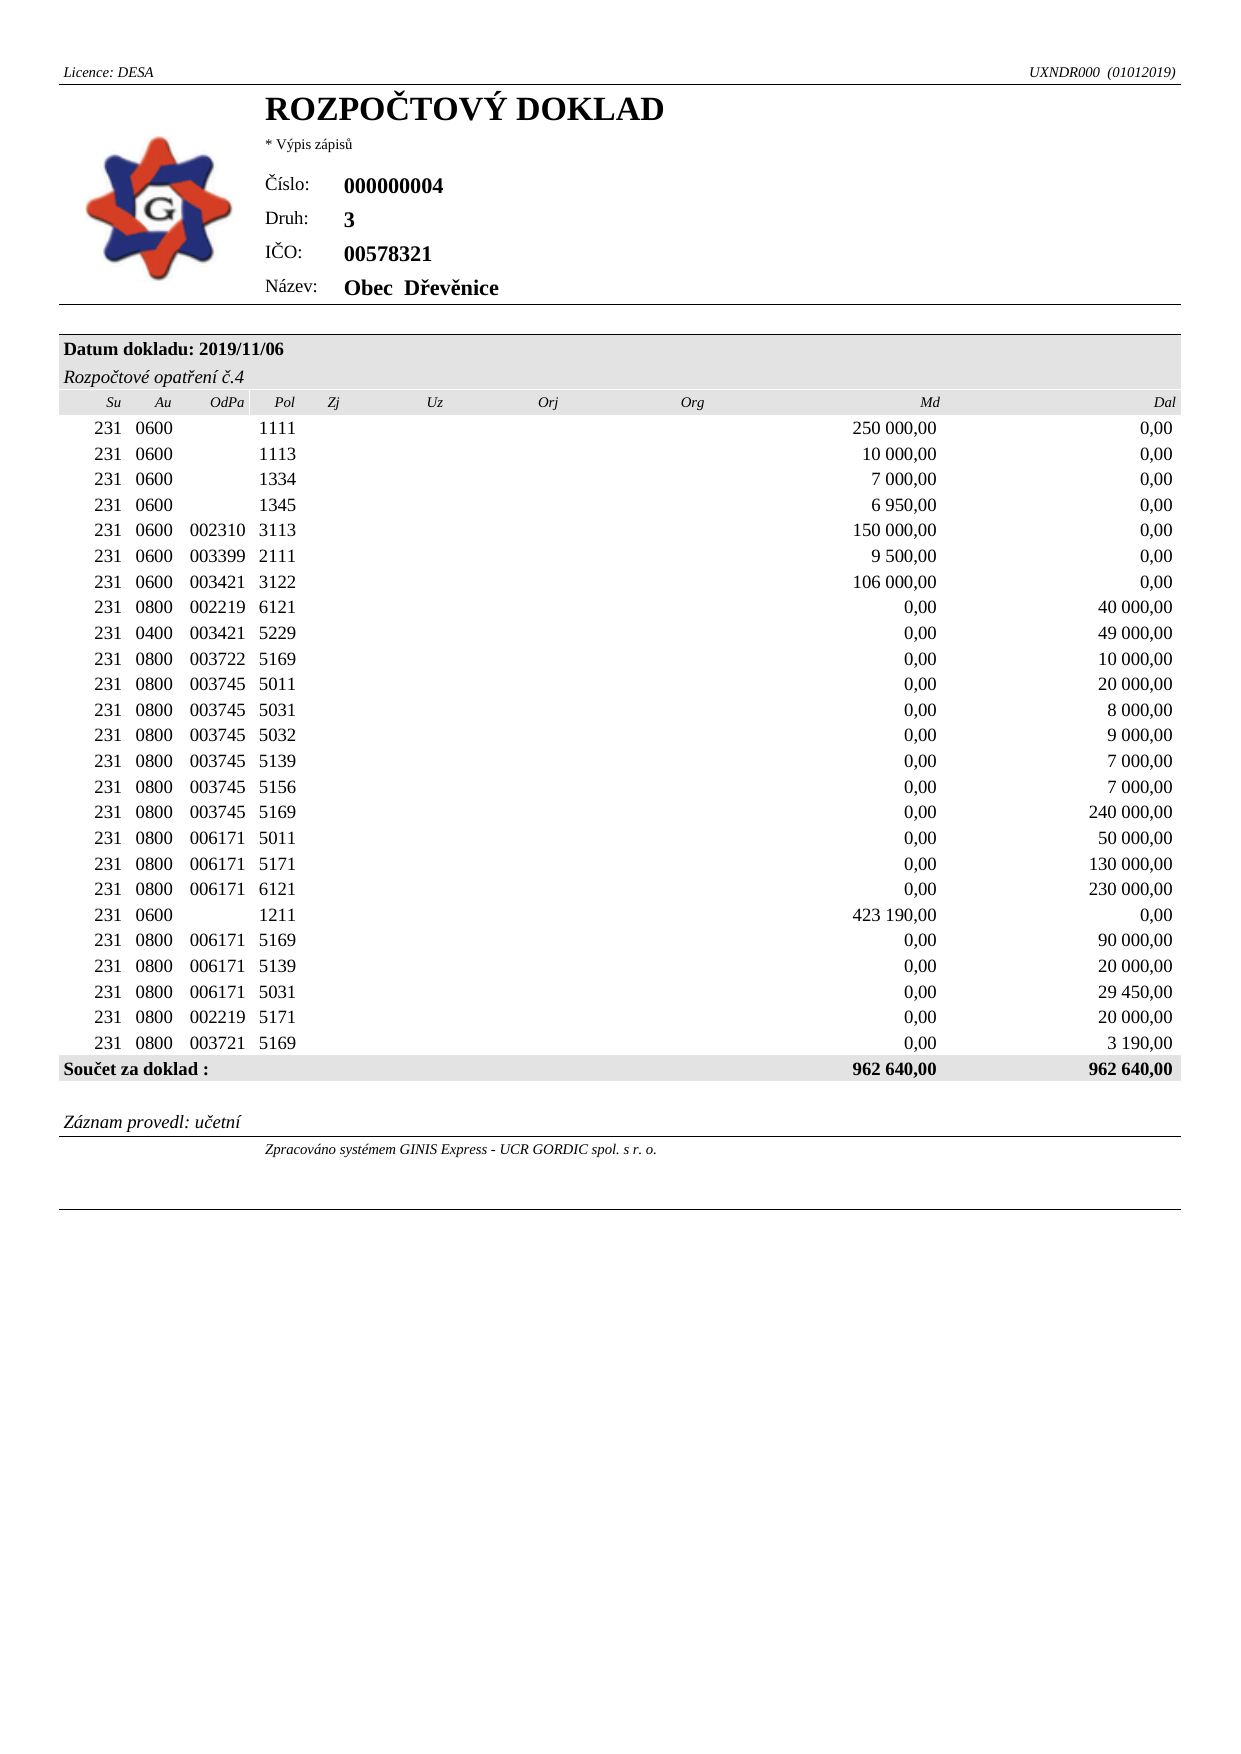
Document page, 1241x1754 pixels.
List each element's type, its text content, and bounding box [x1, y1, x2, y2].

table_cell 231 [81, 1030, 126, 1055]
table_cell 5139 [250, 953, 300, 978]
table_cell [564, 902, 710, 927]
table_cell 231 [81, 722, 126, 748]
table_cell 231 [81, 517, 126, 543]
table_cell [59, 979, 81, 1004]
table_cell 5011 [250, 671, 300, 697]
table_cell [345, 620, 448, 645]
table_cell 0,00 [710, 697, 945, 722]
table_cell [564, 876, 710, 902]
table_cell [300, 850, 345, 876]
table_cell 0,00 [710, 645, 945, 671]
table_cell [564, 953, 710, 978]
table_cell 002310 [177, 517, 249, 543]
table_cell 0,00 [945, 440, 1181, 466]
table_cell [345, 825, 448, 850]
table_cell 5169 [250, 1030, 300, 1055]
table_cell 231 [81, 594, 126, 620]
table_cell Pol [250, 390, 300, 415]
table_cell [448, 492, 564, 517]
table_cell [177, 466, 249, 492]
table_cell 5169 [250, 927, 300, 953]
table_cell [345, 722, 448, 748]
table_cell [59, 415, 81, 440]
table_cell [177, 440, 249, 466]
table_cell 002219 [177, 1004, 249, 1030]
table_cell [448, 1004, 564, 1030]
table_cell [59, 1137, 261, 1162]
table_cell [345, 799, 448, 825]
table_cell 6121 [250, 594, 300, 620]
table_cell [564, 671, 710, 697]
table_cell 003399 [177, 543, 249, 568]
table_cell 0800 [126, 850, 177, 876]
table_cell Záznam provedl: učetní [59, 1107, 1181, 1136]
table_cell 0,00 [710, 927, 945, 953]
table_cell [345, 748, 448, 773]
table_cell 0,00 [945, 543, 1181, 568]
table_cell 962 640,00 [710, 1055, 945, 1081]
table_cell [59, 1030, 81, 1055]
table_cell 0600 [126, 466, 177, 492]
table_cell [448, 594, 564, 620]
table_cell 3113 [250, 517, 300, 543]
table_cell 231 [81, 645, 126, 671]
table_cell [564, 645, 710, 671]
table_cell 231 [81, 953, 126, 978]
table_cell 3 [339, 203, 1181, 236]
table_cell Au [126, 390, 177, 415]
table_cell 231 [81, 748, 126, 773]
table_cell 2111 [250, 543, 300, 568]
table_cell [300, 799, 345, 825]
table_cell [59, 1162, 1181, 1209]
table_cell [177, 492, 249, 517]
table_cell 20 000,00 [945, 671, 1181, 697]
table_cell 8 000,00 [945, 697, 1181, 722]
table_cell [59, 953, 81, 978]
table_cell [59, 270, 261, 304]
table_cell [300, 748, 345, 773]
table_cell 000000004 [339, 169, 1181, 203]
table_cell 106 000,00 [710, 569, 945, 594]
table_cell [345, 1030, 448, 1055]
table_cell 1111 [250, 415, 300, 440]
table_cell 9 000,00 [945, 722, 1181, 748]
table_cell [345, 927, 448, 953]
table_cell [59, 902, 81, 927]
table_cell [564, 799, 710, 825]
table_cell 0800 [126, 799, 177, 825]
table_cell 0800 [126, 645, 177, 671]
table_cell Datum dokladu: 2019/11/06 [59, 335, 1181, 364]
table_cell Su [81, 390, 126, 415]
table_cell 3122 [250, 569, 300, 594]
table_cell [59, 748, 81, 773]
table_cell [345, 1004, 448, 1030]
table_cell [564, 825, 710, 850]
picture [85, 135, 234, 284]
table_cell [59, 236, 85, 270]
table_cell 10 000,00 [710, 440, 945, 466]
table_cell 0600 [126, 902, 177, 927]
table_cell 7 000,00 [945, 748, 1181, 773]
table_cell 6 950,00 [710, 492, 945, 517]
table_cell 0,00 [945, 902, 1181, 927]
table_cell [448, 722, 564, 748]
table_cell [300, 876, 345, 902]
table_cell 0,00 [710, 876, 945, 902]
table_cell [564, 979, 710, 1004]
table_cell [59, 645, 81, 671]
table_cell [448, 697, 564, 722]
table_cell 003745 [177, 799, 249, 825]
table_cell [300, 517, 345, 543]
table_cell [300, 927, 345, 953]
table_cell 231 [81, 1004, 126, 1030]
table_cell [59, 850, 81, 876]
table_cell [448, 902, 564, 927]
table_cell [300, 722, 345, 748]
table_cell [448, 645, 564, 671]
table_cell [345, 594, 448, 620]
table_header Licence: DESA [59, 59, 261, 84]
table_cell [59, 1081, 1181, 1107]
table_cell 423 190,00 [710, 902, 945, 927]
table_cell 0,00 [710, 774, 945, 799]
table_cell [448, 440, 564, 466]
table_cell [564, 927, 710, 953]
table_cell 0,00 [710, 953, 945, 978]
table_cell [59, 799, 81, 825]
table_cell [300, 671, 345, 697]
table_cell [59, 466, 81, 492]
table_cell [300, 466, 345, 492]
table_cell Org [564, 390, 710, 415]
table_cell 0800 [126, 1004, 177, 1030]
table_cell [59, 85, 261, 132]
table_cell [59, 517, 81, 543]
table_cell [59, 543, 81, 568]
table_cell 10 000,00 [945, 645, 1181, 671]
table_cell [564, 543, 710, 568]
table_cell 0400 [126, 620, 177, 645]
table_cell 006171 [177, 850, 249, 876]
table_cell 0,00 [710, 979, 945, 1004]
table_cell 231 [81, 774, 126, 799]
table_cell 231 [81, 415, 126, 440]
table_cell 250 000,00 [710, 415, 945, 440]
table_cell 5229 [250, 620, 300, 645]
table_cell Zpracováno systémem GINIS Express - UCR GORDIC spol. s r. o. [261, 1137, 1181, 1162]
table_cell [300, 697, 345, 722]
table_cell Číslo: [261, 169, 339, 203]
table_cell 90 000,00 [945, 927, 1181, 953]
table_cell [177, 415, 249, 440]
table_cell 0,00 [710, 1004, 945, 1030]
table_cell [564, 1030, 710, 1055]
table_cell [564, 517, 710, 543]
table_cell [59, 569, 81, 594]
table_cell [564, 492, 710, 517]
table_cell 0800 [126, 1030, 177, 1055]
table_cell [59, 440, 81, 466]
table_cell [59, 825, 81, 850]
table_cell [564, 697, 710, 722]
table_cell Obec Dřevěnice [339, 270, 1181, 304]
table_cell 1211 [250, 902, 300, 927]
table_cell 962 640,00 [945, 1055, 1181, 1081]
table_cell [564, 569, 710, 594]
table_cell 7 000,00 [710, 466, 945, 492]
table_cell [564, 1004, 710, 1030]
table_cell 002219 [177, 594, 249, 620]
table_cell [564, 722, 710, 748]
table_cell 0800 [126, 825, 177, 850]
table_cell [345, 902, 448, 927]
table_cell [564, 466, 710, 492]
table_cell 231 [81, 569, 126, 594]
table_cell [345, 466, 448, 492]
table_cell 0800 [126, 697, 177, 722]
table_cell 0600 [126, 492, 177, 517]
table_cell 0800 [126, 594, 177, 620]
table_cell [448, 774, 564, 799]
table_cell [345, 774, 448, 799]
table_cell OdPa [177, 390, 249, 415]
table_cell 1113 [250, 440, 300, 466]
table_cell IČO: [261, 236, 339, 270]
table_cell 231 [81, 671, 126, 697]
table_cell 0,00 [710, 748, 945, 773]
table_cell 5031 [250, 697, 300, 722]
table_cell 006171 [177, 876, 249, 902]
table_cell 0800 [126, 979, 177, 1004]
table_cell [345, 517, 448, 543]
table_cell 0,00 [945, 492, 1181, 517]
table_cell 231 [81, 799, 126, 825]
table_cell 231 [81, 440, 126, 466]
table_cell 0600 [126, 543, 177, 568]
table_cell [59, 876, 81, 902]
table_cell 0,00 [710, 671, 945, 697]
table_cell 231 [81, 492, 126, 517]
table_cell 003745 [177, 722, 249, 748]
table_cell 0800 [126, 953, 177, 978]
table_cell 006171 [177, 825, 249, 850]
table_cell [300, 1030, 345, 1055]
table_cell 003421 [177, 569, 249, 594]
table_cell [345, 953, 448, 978]
table_cell 231 [81, 543, 126, 568]
table_cell [345, 415, 448, 440]
table_cell 0600 [126, 569, 177, 594]
table_cell 0,00 [945, 415, 1181, 440]
table_cell [345, 850, 448, 876]
table_cell Rozpočtové opatření č.4 [59, 364, 1181, 389]
table_cell [300, 902, 345, 927]
table_cell [448, 799, 564, 825]
table_cell 003745 [177, 671, 249, 697]
table_cell * Výpis zápisů [261, 132, 1181, 169]
table_cell [448, 979, 564, 1004]
table_cell [448, 953, 564, 978]
table_cell Dal [945, 390, 1181, 415]
table_cell 231 [81, 850, 126, 876]
table_cell [234, 236, 261, 270]
table_cell 006171 [177, 927, 249, 953]
table_cell 0800 [126, 748, 177, 773]
table_cell [448, 927, 564, 953]
table_cell [300, 953, 345, 978]
table_cell 20 000,00 [945, 1004, 1181, 1030]
table_cell 0600 [126, 440, 177, 466]
table_cell [81, 132, 261, 169]
table_cell 0,00 [710, 1030, 945, 1055]
table_cell 0,00 [945, 517, 1181, 543]
table_cell [59, 927, 81, 953]
table_cell 003722 [177, 645, 249, 671]
table_cell [345, 645, 448, 671]
table_cell 240 000,00 [945, 799, 1181, 825]
table_cell [300, 415, 345, 440]
table_cell 130 000,00 [945, 850, 1181, 876]
table_cell 7 000,00 [945, 774, 1181, 799]
table_cell [59, 390, 81, 415]
table_cell [564, 415, 710, 440]
table_cell [300, 645, 345, 671]
table_cell [59, 169, 85, 203]
table_cell Uz [345, 390, 448, 415]
table_cell [448, 569, 564, 594]
table_cell [59, 620, 81, 645]
table_cell [59, 305, 1181, 334]
table_cell 5139 [250, 748, 300, 773]
table_cell [448, 415, 564, 440]
table_cell 0,00 [710, 594, 945, 620]
table_cell [300, 1004, 345, 1030]
table_cell [59, 594, 81, 620]
table_cell Druh: [261, 203, 339, 236]
table_cell [564, 440, 710, 466]
table_cell Zj [300, 390, 345, 415]
table_cell 6121 [250, 876, 300, 902]
table_cell [234, 169, 261, 203]
table_cell 0,00 [945, 466, 1181, 492]
table_cell [564, 594, 710, 620]
table_cell 0,00 [710, 799, 945, 825]
table_cell 0800 [126, 927, 177, 953]
table_cell [345, 697, 448, 722]
table_header UXNDR000 (01012019) [261, 59, 1181, 84]
table_cell 003721 [177, 1030, 249, 1055]
table_cell 231 [81, 825, 126, 850]
table_cell 0800 [126, 671, 177, 697]
table_cell 0,00 [710, 850, 945, 876]
table_cell 29 450,00 [945, 979, 1181, 1004]
table_cell [564, 620, 710, 645]
table_cell 231 [81, 620, 126, 645]
table_cell [345, 492, 448, 517]
table_cell 003745 [177, 697, 249, 722]
table_cell [300, 569, 345, 594]
table_cell [59, 492, 81, 517]
table_cell [234, 203, 261, 236]
table_cell 006171 [177, 953, 249, 978]
table_cell [59, 132, 81, 169]
table_cell 5031 [250, 979, 300, 1004]
table_cell 003421 [177, 620, 249, 645]
table_cell [448, 748, 564, 773]
table_cell 5032 [250, 722, 300, 748]
table_cell 0,00 [945, 569, 1181, 594]
table_cell [448, 1030, 564, 1055]
table_cell [345, 543, 448, 568]
table_cell 3 190,00 [945, 1030, 1181, 1055]
table_cell [59, 697, 81, 722]
table_cell [59, 203, 85, 236]
table_cell [448, 671, 564, 697]
table_cell [448, 850, 564, 876]
table_cell 40 000,00 [945, 594, 1181, 620]
table_cell 231 [81, 902, 126, 927]
table_cell 231 [81, 466, 126, 492]
table_cell 006171 [177, 979, 249, 1004]
table_cell 1345 [250, 492, 300, 517]
table_cell [300, 825, 345, 850]
table_cell [345, 979, 448, 1004]
table_cell [300, 594, 345, 620]
table_cell 231 [81, 979, 126, 1004]
table_cell [448, 825, 564, 850]
table_cell [564, 850, 710, 876]
table_cell ROZPOČTOVÝ DOKLAD [261, 85, 1181, 132]
table_cell 00578321 [339, 236, 1181, 270]
table_cell [564, 774, 710, 799]
table_cell 0800 [126, 774, 177, 799]
table_cell 0600 [126, 517, 177, 543]
table_cell 1334 [250, 466, 300, 492]
table_cell 0,00 [710, 825, 945, 850]
table_cell 231 [81, 927, 126, 953]
table_cell 50 000,00 [945, 825, 1181, 850]
table_cell [345, 440, 448, 466]
table_cell 230 000,00 [945, 876, 1181, 902]
table_cell Součet za doklad : [59, 1055, 710, 1081]
table_cell [59, 1004, 81, 1030]
table_cell Název: [261, 270, 339, 304]
table_cell [448, 543, 564, 568]
table_cell 0800 [126, 876, 177, 902]
table_cell 20 000,00 [945, 953, 1181, 978]
table_cell 003745 [177, 748, 249, 773]
table_cell [300, 492, 345, 517]
table_cell 150 000,00 [710, 517, 945, 543]
table_cell 231 [81, 697, 126, 722]
table_cell Orj [448, 390, 564, 415]
table_cell [300, 440, 345, 466]
table_cell [448, 466, 564, 492]
table_cell [564, 748, 710, 773]
table_cell 49 000,00 [945, 620, 1181, 645]
table_cell 5011 [250, 825, 300, 850]
table_cell 5171 [250, 850, 300, 876]
table_cell [448, 620, 564, 645]
table_cell 5156 [250, 774, 300, 799]
table_cell [177, 902, 249, 927]
table_cell [448, 517, 564, 543]
table_cell [300, 774, 345, 799]
table_cell [59, 671, 81, 697]
table_cell 5169 [250, 799, 300, 825]
table_cell 003745 [177, 774, 249, 799]
table_cell Md [710, 390, 945, 415]
table_cell 0600 [126, 415, 177, 440]
table_cell 0,00 [710, 722, 945, 748]
table_cell [59, 774, 81, 799]
table_cell 5169 [250, 645, 300, 671]
table_cell 9 500,00 [710, 543, 945, 568]
table_cell [300, 979, 345, 1004]
table_cell [448, 876, 564, 902]
table_cell [59, 722, 81, 748]
table_cell [300, 620, 345, 645]
table_cell [345, 569, 448, 594]
table_cell [300, 543, 345, 568]
table_cell 0,00 [710, 620, 945, 645]
table_cell [345, 671, 448, 697]
table_cell 5171 [250, 1004, 300, 1030]
table_cell [345, 876, 448, 902]
table_cell 0800 [126, 722, 177, 748]
table_cell 231 [81, 876, 126, 902]
